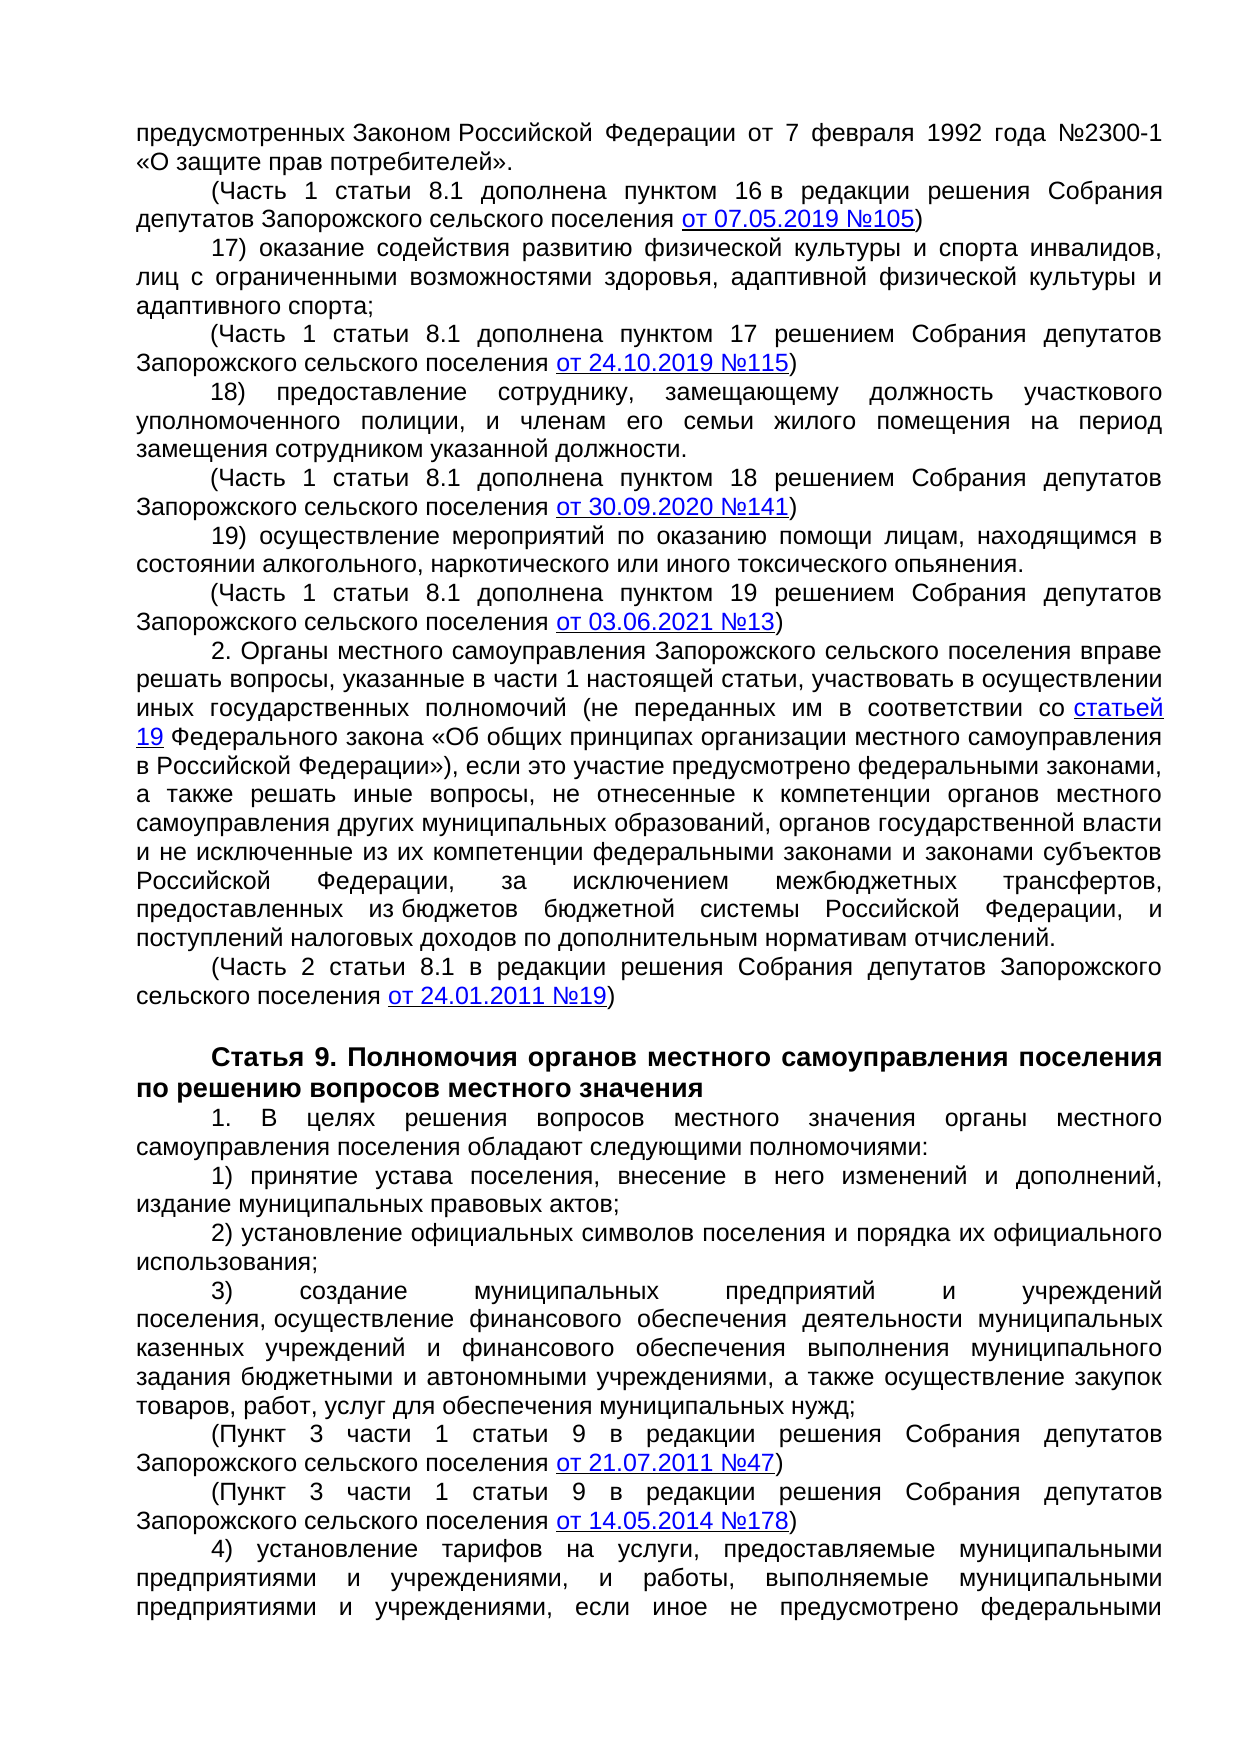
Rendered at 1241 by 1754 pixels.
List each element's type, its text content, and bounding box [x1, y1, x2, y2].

text (Пункт 3 части 1 статьи 9 в редакции решения Собрания депутатов Запорожского сельского поселения от 14.05.2014 №178) [136, 1477, 1163, 1534]
text (Часть 2 статьи 8.1 в редакции решения Собрания депутатов Запорожского сельского поселения от 24.01.2011 №19) [136, 952, 1163, 1009]
text предусмотренных Законом Российской Федерации от 7 февраля 1992 года №2300-1 «О защите прав потребителей». [136, 118, 1163, 176]
text (Часть 1 статьи 8.1 дополнена пунктом 16 в редакции решения Собрания депутатов Запорожского сельского поселения от 07.05.2019 №105) [136, 176, 1163, 233]
text 3) создание муниципальных предприятий и учреждений поселения, осуществление финансового обеспечения деятельности муниципальных казенных учреждений и финансового обеспечения выполнения муниципального задания бюджетными и автономными учреждениями, а также осуществление закупок товаров, работ, услуг для обеспечения муниципальных нужд; [136, 1276, 1163, 1419]
text 19) осуществление мероприятий по оказанию помощи лицам, находящимся в состоянии алкогольного, наркотического или иного токсического опьянения. [136, 521, 1163, 578]
text (Часть 1 статьи 8.1 дополнена пунктом 17 решением Собрания депутатов Запорожского сельского поселения от 24.10.2019 №115) [136, 319, 1163, 377]
text 1. В целях решения вопросов местного значения органы местного самоуправления поселения обладают следующими полномочиями: [136, 1103, 1163, 1161]
text 2. Органы местного самоуправления Запорожского сельского поселения вправе решать вопросы, указанные в части 1 настоящей статьи, участвовать в осуществлении иных государственных полномочий (не переданных им в соответствии со статьей 19 Федерального закона «Об общих принципах организации местного самоуправления в Российской Федерации»), если это участие предусмотрено федеральными законами, а также решать иные вопросы, не отнесенные к компетенции органов местного самоуправления других муниципальных образований, органов государственной власти и не исключенные из их компетенции федеральными законами и законами субъектов Российской Федерации, за исключением межбюджетных трансфертов, предоставленных из бюджетов бюджетной системы Российской Федерации, и поступлений налоговых доходов по дополнительным нормативам отчислений. [136, 636, 1163, 952]
text (Часть 1 статьи 8.1 дополнена пунктом 19 решением Собрания депутатов Запорожского сельского поселения от 03.06.2021 №13) [136, 578, 1163, 636]
text 17) оказание содействия развитию физической культуры и спорта инвалидов, лиц с ограниченными возможностями здоровья, адаптивной физической культуры и адаптивного спорта; [136, 233, 1163, 319]
text (Пункт 3 части 1 статьи 9 в редакции решения Собрания депутатов Запорожского сельского поселения от 21.07.2011 №47) [136, 1419, 1163, 1477]
text 2) установление официальных символов поселения и порядка их официального использования; [136, 1218, 1163, 1276]
text (Часть 1 статьи 8.1 дополнена пунктом 18 решением Собрания депутатов Запорожского сельского поселения от 30.09.2020 №141) [136, 463, 1163, 521]
text 18) предоставление сотруднику, замещающему должность участкового уполномоченного полиции, и членам его семьи жилого помещения на период замещения сотрудником указанной должности. [136, 377, 1163, 463]
text Статья 9. Полномочия органов местного самоуправления поселения по решению вопросов местного значения [136, 1041, 1163, 1103]
text 4) установление тарифов на услуги, предоставляемые муниципальными предприятиями и учреждениями, и работы, выполняемые муниципальными предприятиями и учреждениями, если иное не предусмотрено федеральными [136, 1534, 1163, 1621]
text 1) принятие устава поселения, внесение в него изменений и дополнений, издание муниципальных правовых актов; [136, 1161, 1163, 1218]
